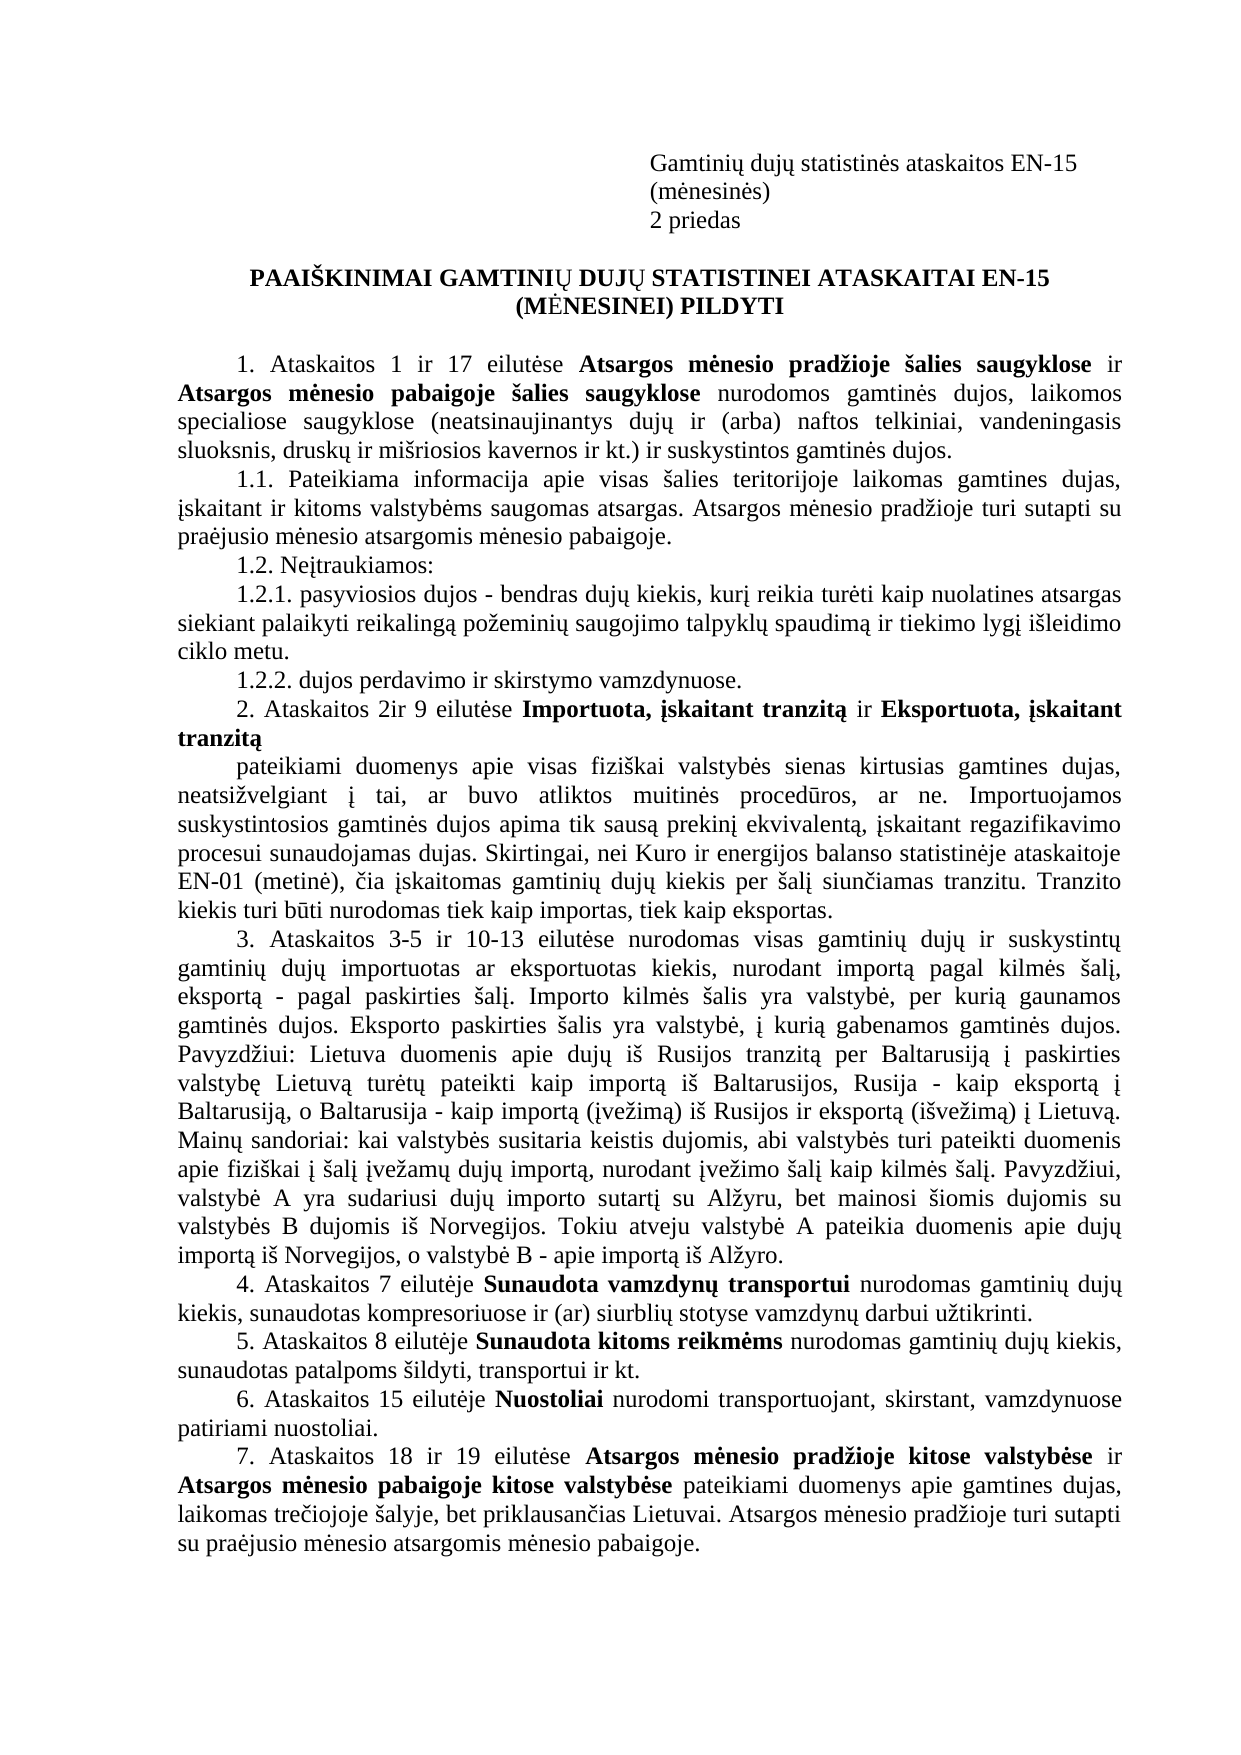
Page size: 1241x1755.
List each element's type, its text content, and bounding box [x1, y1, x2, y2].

text 1.2.1. pasyviosios dujos - bendras dujų kiekis, kurį reikia turėti kaip nuolatines atsargas siekiant palaikyti reikalingą požeminių saugojimo talpyklų spaudimą ir tiekimo lygį išleidimo ciklo metu. [177, 579, 1122, 665]
text pateikiami duomenys apie visas fiziškai valstybės sienas kirtusias gamtines dujas, neatsižvelgiant į tai, ar buvo atliktos muitinės procedūros, ar ne. Importuojamos suskystintosios gamtinės dujos apima tik sausą prekinį ekvivalentą, įskaitant regazifikavimo procesui sunaudojamas dujas. Skirtingai, nei Kuro ir energijos balanso statistinėje ataskaitoje EN-01 (metinė), čia įskaitomas gamtinių dujų kiekis per šalį siunčiamas tranzitu. Tranzito kiekis turi būti nurodomas tiek kaip importas, tiek kaip eksportas. [177, 751, 1122, 924]
text 1.2. Neįtraukiamos: [177, 550, 1122, 579]
text 1.1. Pateikiama informacija apie visas šalies teritorijoje laikomas gamtines dujas, įskaitant ir kitoms valstybėms saugomas atsargas. Atsargos mėnesio pradžioje turi sutapti su praėjusio mėnesio atsargomis mėnesio pabaigoje. [177, 464, 1122, 550]
text (mėnesinės) [649, 176, 1122, 205]
text 1. Ataskaitos 1 ir 17 eilutėse Atsargos mėnesio pradžioje šalies saugyklose ir Atsargos mėnesio pabaigoje šalies saugyklose nurodomos gamtinės dujos, laikomos specialiose saugyklose (neatsinaujinantys dujų ir (arba) naftos telkiniai, vandeningasis sluoksnis, druskų ir mišriosios kavernos ir kt.) ir suskystintos gamtinės dujos. [177, 349, 1122, 464]
text 2 priedas [649, 205, 1122, 234]
text 5. Ataskaitos 8 eilutėje Sunaudota kitoms reikmėms nurodomas gamtinių dujų kiekis, sunaudotas patalpoms šildyti, transportui ir kt. [177, 1326, 1122, 1384]
text 6. Ataskaitos 15 eilutėje Nuostoliai nurodomi transportuojant, skirstant, vamzdynuose patiriami nuostoliai. [177, 1384, 1122, 1441]
text 2. Ataskaitos 2ir 9 eilutėse Importuota, įskaitant tranzitą ir Eksportuota, įskaitant tranzitą [177, 694, 1122, 751]
text 4. Ataskaitos 7 eilutėje Sunaudota vamzdynų transportui nurodomas gamtinių dujų kiekis, sunaudotas kompresoriuose ir (ar) siurblių stotyse vamzdynų darbui užtikrinti. [177, 1269, 1122, 1326]
text 1.2.2. dujos perdavimo ir skirstymo vamzdynuose. [177, 665, 1122, 694]
text PAAIŠKINIMAI GAMTINIŲ DUJŲ STATISTINEI ATASKAITAI EN-15 (MĖNESINEI) PILDYTI [177, 263, 1122, 320]
text 7. Ataskaitos 18 ir 19 eilutėse Atsargos mėnesio pradžioje kitose valstybėse ir Atsargos mėnesio pabaigoje kitose valstybėse pateikiami duomenys apie gamtines dujas, laikomas trečiojoje šalyje, bet priklausančias Lietuvai. Atsargos mėnesio pradžioje turi sutapti su praėjusio mėnesio atsargomis mėnesio pabaigoje. [177, 1441, 1122, 1556]
text 3. Ataskaitos 3-5 ir 10-13 eilutėse nurodomas visas gamtinių dujų ir suskystintų gamtinių dujų importuotas ar eksportuotas kiekis, nurodant importą pagal kilmės šalį, eksportą - pagal paskirties šalį. Importo kilmės šalis yra valstybė, per kurią gaunamos gamtinės dujos. Eksporto paskirties šalis yra valstybė, į kurią gabenamos gamtinės dujos. Pavyzdžiui: Lietuva duomenis apie dujų iš Rusijos tranzitą per Baltarusiją į paskirties valstybę Lietuvą turėtų pateikti kaip importą iš Baltarusijos, Rusija - kaip eksportą į Baltarusiją, o Baltarusija - kaip importą (įvežimą) iš Rusijos ir eksportą (išvežimą) į Lietuvą. Mainų sandoriai: kai valstybės susitaria keistis dujomis, abi valstybės turi pateikti duomenis apie fiziškai į šalį įvežamų dujų importą, nurodant įvežimo šalį kaip kilmės šalį. Pavyzdžiui, valstybė A yra sudariusi dujų importo sutartį su Alžyru, bet mainosi šiomis dujomis su valstybės B dujomis iš Norvegijos. Tokiu atveju valstybė A pateikia duomenis apie dujų importą iš Norvegijos, o valstybė B - apie importą iš Alžyro. [177, 924, 1122, 1269]
text Gamtinių dujų statistinės ataskaitos EN-15 [649, 148, 1122, 176]
